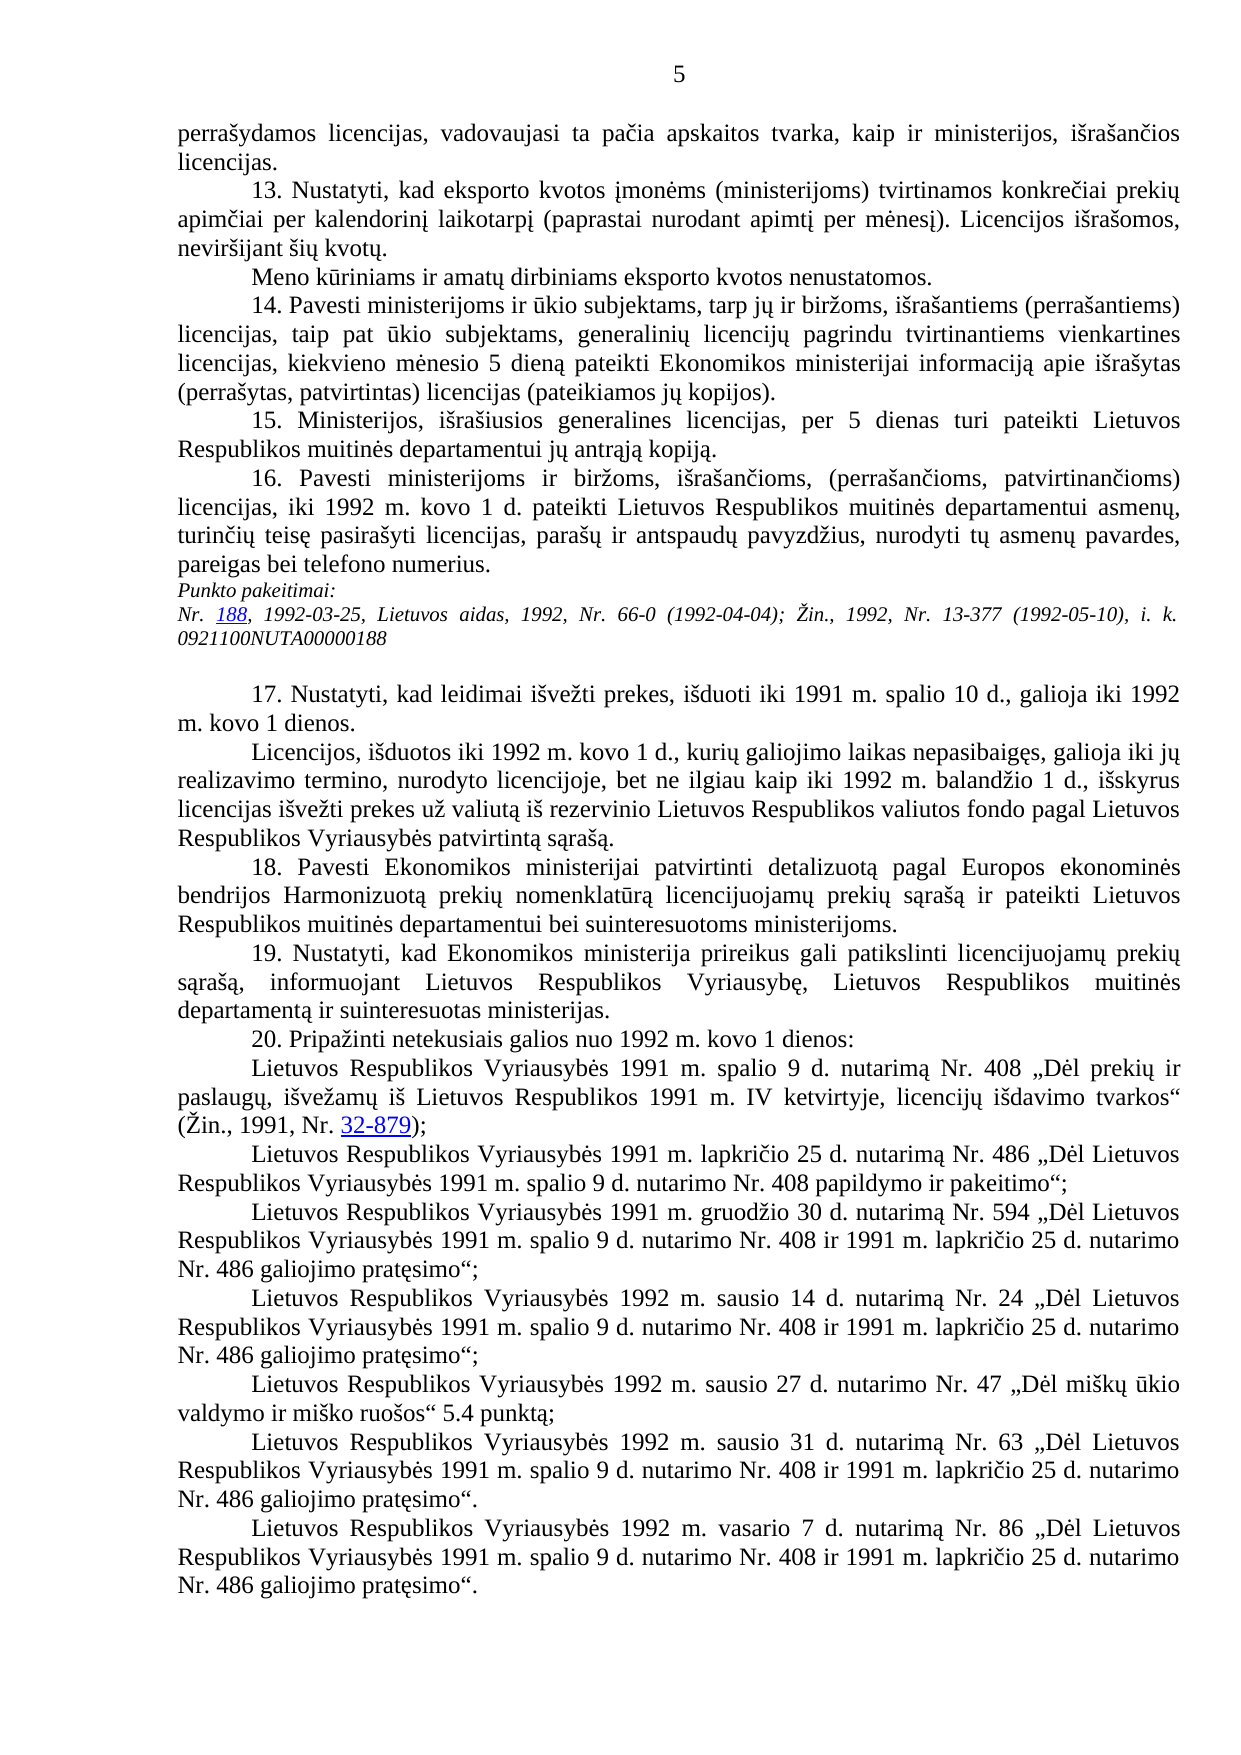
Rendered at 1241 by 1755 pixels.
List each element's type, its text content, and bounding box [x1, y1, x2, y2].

text Lietuvos Respublikos Vyriausybės 1991 m. lapkričio 25 d. nutarimą Nr. 486 „Dėl Lietuvos Respublikos Vyriausybės 1991 m. spalio 9 d. nutarimo Nr. 408 papildymo ir pakeitimo“; [177, 1139, 1181, 1197]
text 16. Pavesti ministerijoms ir biržoms, išrašančioms, (perrašančioms, patvirtinančioms) licencijas, iki 1992 m. kovo 1 d. pateikti Lietuvos Respublikos muitinės departamentui asmenų, turinčių teisę pasirašyti licencijas, parašų ir antspaudų pavyzdžius, nurodyti tų asmenų pavardes, pareigas bei telefono numerius. [177, 463, 1181, 578]
text 17. Nustatyti, kad leidimai išvežti prekes, išduoti iki 1991 m. spalio 10 d., galioja iki 1992 m. kovo 1 dienos. [177, 679, 1181, 737]
text 20. Pripažinti netekusiais galios nuo 1992 m. kovo 1 dienos: [177, 1024, 1181, 1053]
text 19. Nustatyti, kad Ekonomikos ministerija prireikus gali patikslinti licencijuojamų prekių sąrašą, informuojant Lietuvos Respublikos Vyriausybę, Lietuvos Respublikos muitinės departamentą ir suinteresuotas ministerijas. [177, 938, 1181, 1024]
text Lietuvos Respublikos Vyriausybės 1992 m. vasario 7 d. nutarimą Nr. 86 „Dėl Lietuvos Respublikos Vyriausybės 1991 m. spalio 9 d. nutarimo Nr. 408 ir 1991 m. lapkričio 25 d. nutarimo Nr. 486 galiojimo pratęsimo“. [177, 1513, 1181, 1599]
text Lietuvos Respublikos Vyriausybės 1991 m. spalio 9 d. nutarimą Nr. 408 „Dėl prekių ir paslaugų, išvežamų iš Lietuvos Respublikos 1991 m. IV ketvirtyje, licencijų išdavimo tvarkos“ (Žin., 1991, Nr. 32-879); [177, 1053, 1181, 1139]
text Licencijos, išduotos iki 1992 m. kovo 1 d., kurių galiojimo laikas nepasibaigęs, galioja iki jų realizavimo termino, nurodyto licencijoje, bet ne ilgiau kaip iki 1992 m. balandžio 1 d., išskyrus licencijas išvežti prekes už valiutą iš rezervinio Lietuvos Respublikos valiutos fondo pagal Lietuvos Respublikos Vyriausybės patvirtintą sąrašą. [177, 737, 1181, 852]
text Lietuvos Respublikos Vyriausybės 1992 m. sausio 27 d. nutarimo Nr. 47 „Dėl miškų ūkio valdymo ir miško ruošos“ 5.4 punktą; [177, 1369, 1181, 1427]
text Nr. 188, 1992-03-25, Lietuvos aidas, 1992, Nr. 66-0 (1992-04-04); Žin., 1992, Nr. 13-377 (1992-05-10), i. k. 0921100NUTA00000188 [177, 602, 1181, 650]
text Meno kūriniams ir amatų dirbiniams eksporto kvotos nenustatomos. [177, 262, 1181, 291]
text Lietuvos Respublikos Vyriausybės 1992 m. sausio 14 d. nutarimą Nr. 24 „Dėl Lietuvos Respublikos Vyriausybės 1991 m. spalio 9 d. nutarimo Nr. 408 ir 1991 m. lapkričio 25 d. nutarimo Nr. 486 galiojimo pratęsimo“; [177, 1283, 1181, 1369]
text Lietuvos Respublikos Vyriausybės 1992 m. sausio 31 d. nutarimą Nr. 63 „Dėl Lietuvos Respublikos Vyriausybės 1991 m. spalio 9 d. nutarimo Nr. 408 ir 1991 m. lapkričio 25 d. nutarimo Nr. 486 galiojimo pratęsimo“. [177, 1427, 1181, 1513]
text 14. Pavesti ministerijoms ir ūkio subjektams, tarp jų ir biržoms, išrašantiems (perrašantiems) licencijas, taip pat ūkio subjektams, generalinių licencijų pagrindu tvirtinantiems vienkartines licencijas, kiekvieno mėnesio 5 dieną pateikti Ekonomikos ministerijai informaciją apie išrašytas (perrašytas, patvirtintas) licencijas (pateikiamos jų kopijos). [177, 291, 1181, 406]
text 13. Nustatyti, kad eksporto kvotos įmonėms (ministerijoms) tvirtinamos konkrečiai prekių apimčiai per kalendorinį laikotarpį (paprastai nurodant apimtį per mėnesį). Licencijos išrašomos, neviršijant šių kvotų. [177, 176, 1181, 262]
text 15. Ministerijos, išrašiusios generalines licencijas, per 5 dienas turi pateikti Lietuvos Respublikos muitinės departamentui jų antrąją kopiją. [177, 406, 1181, 463]
text Punkto pakeitimai: [177, 578, 1181, 602]
text 18. Pavesti Ekonomikos ministerijai patvirtinti detalizuotą pagal Europos ekonominės bendrijos Harmonizuotą prekių nomenklatūrą licencijuojamų prekių sąrašą ir pateikti Lietuvos Respublikos muitinės departamentui bei suinteresuotoms ministerijoms. [177, 852, 1181, 938]
text perrašydamos licencijas, vadovaujasi ta pačia apskaitos tvarka, kaip ir ministerijos, išrašančios licencijas. [177, 118, 1181, 176]
text Lietuvos Respublikos Vyriausybės 1991 m. gruodžio 30 d. nutarimą Nr. 594 „Dėl Lietuvos Respublikos Vyriausybės 1991 m. spalio 9 d. nutarimo Nr. 408 ir 1991 m. lapkričio 25 d. nutarimo Nr. 486 galiojimo pratęsimo“; [177, 1197, 1181, 1283]
